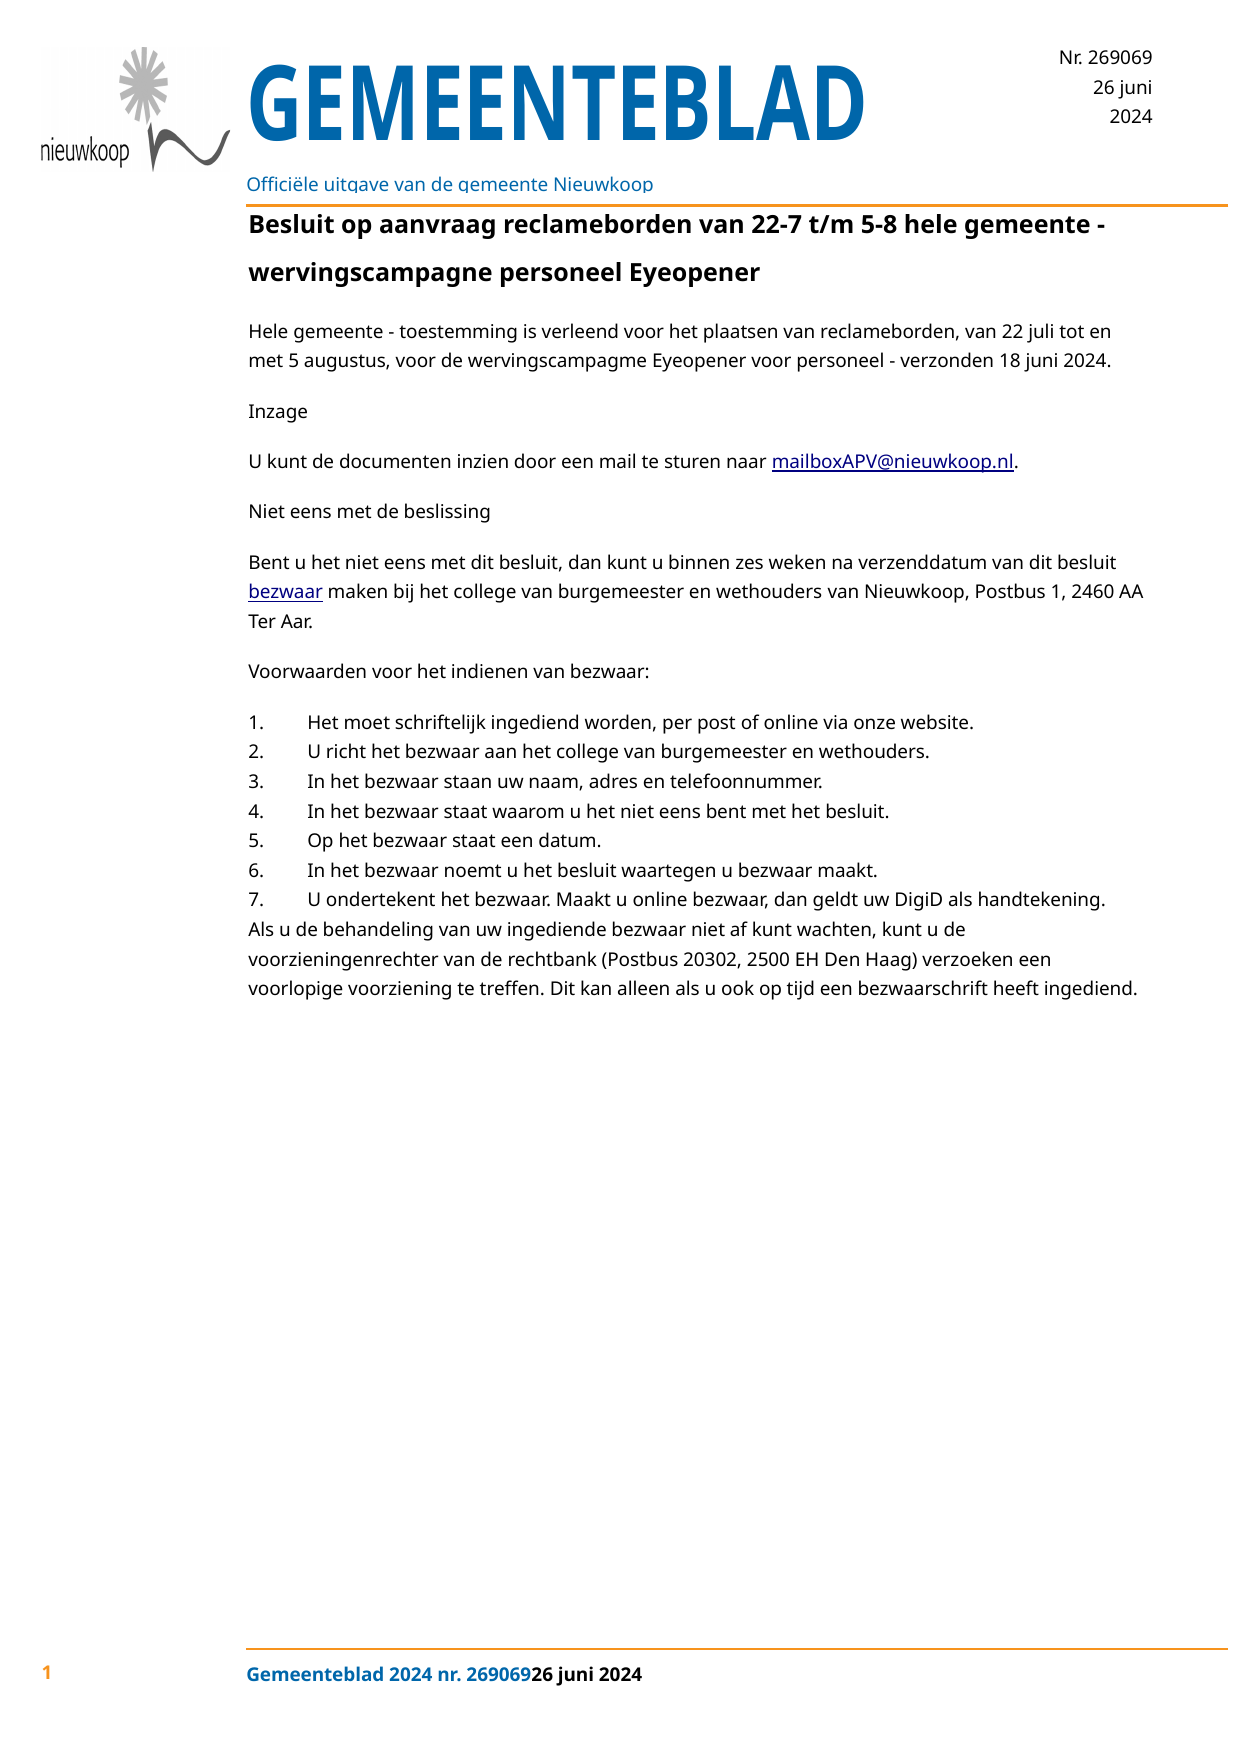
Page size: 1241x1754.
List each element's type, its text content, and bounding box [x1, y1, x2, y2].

text Bent u het niet eens met dit besluit, dan kunt u binnen zes weken na verzenddatum van dit besluit bezwaar maken bij het college van burgemeester en wethouders van Nieuwkoop, Postbus 1, 2460 AA Ter Aar. [248, 549, 1152, 634]
list Het moet schriftelijk ingediend worden, per post of online via onze website. [248, 709, 1152, 735]
list U richt het bezwaar aan het college van burgemeester en wethouders. [248, 739, 1152, 764]
text U kunt de documenten inzien door een mail te sturen naar mailboxAPV@nieuwkoop.nl. [248, 448, 1152, 474]
text Niet eens met de beslissing [248, 499, 1152, 524]
text Voorwaarden voor het indienen van bezwaar: [248, 659, 1152, 684]
picture [41, 47, 231, 172]
text Hele gemeente - toestemming is verleend voor het plaatsen van reclameborden, van 22 juli tot en met 5 augustus, voor de wervingscampagme Eyeopener voor personeel - verzonden 18 juni 2024. [248, 318, 1152, 373]
text Als u de behandeling van uw ingediende bezwaar niet af kunt wachten, kunt u de voorzieningenrechter van de rechtbank (Postbus 20302, 2500 EH Den Haag) verzoeken een voorlopige voorziening te treffen. Dit kan alleen als u ook op tijd een bezwaarschrift heeft ingediend. [248, 916, 1152, 1001]
list Op het bezwaar staat een datum. [248, 827, 1152, 853]
list In het bezwaar staan uw naam, adres en telefoonnummer. [248, 768, 1152, 794]
text Besluit op aanvraag reclameborden van 22-7 t/m 5-8 hele gemeente - wervingscampagne personeel Eyeopener [248, 207, 1152, 288]
text Inzage [248, 398, 1152, 424]
list In het bezwaar staat waarom u het niet eens bent met het besluit. [248, 798, 1152, 824]
list In het bezwaar noemt u het besluit waartegen u bezwaar maakt. [248, 857, 1152, 883]
list U ondertekent het bezwaar. Maakt u online bezwaar, dan geldt uw DigiD als handtekening. [248, 887, 1152, 912]
